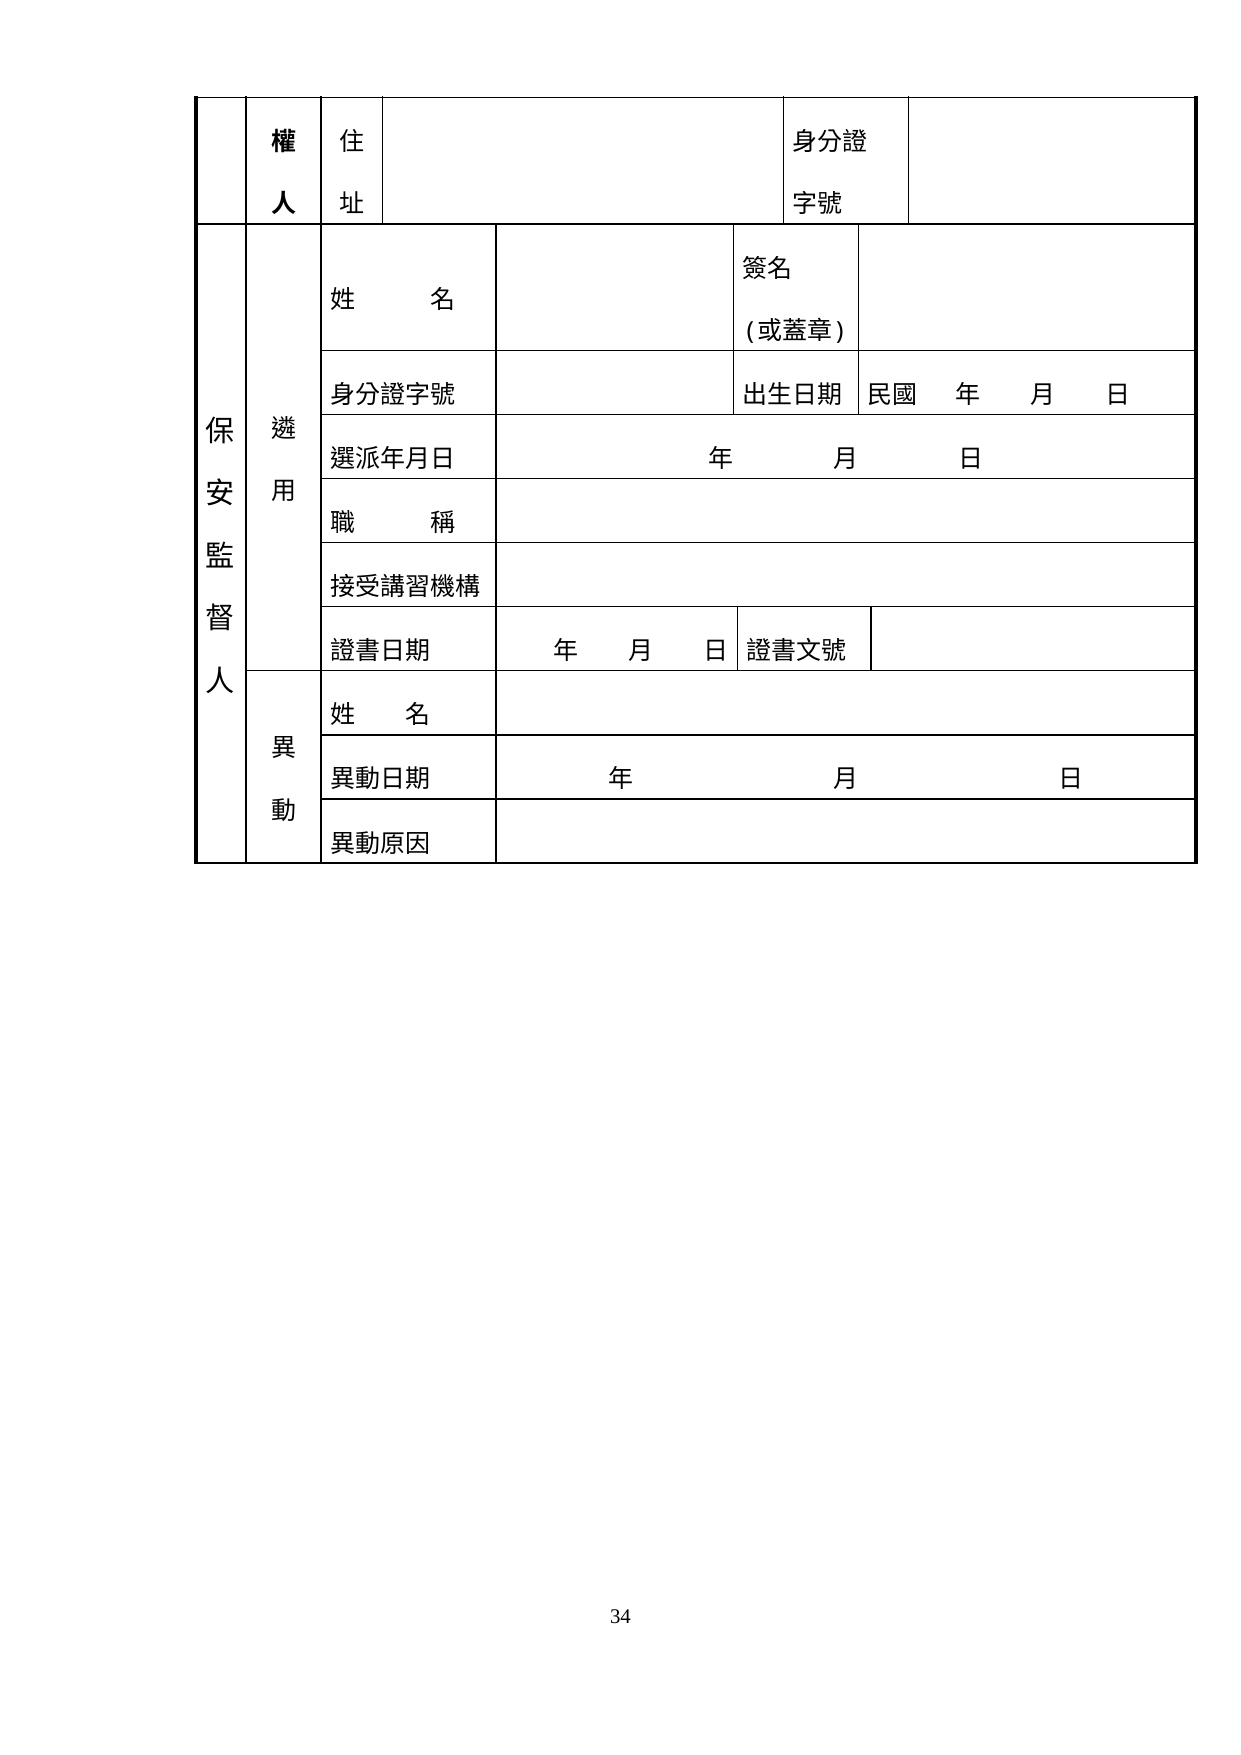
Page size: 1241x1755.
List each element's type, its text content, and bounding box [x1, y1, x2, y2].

table_cell 民國 年 月 日 [859, 351, 1194, 413]
table_cell 保安監督人 [198, 225, 245, 862]
table_cell 證書文號 [738, 607, 870, 670]
table_cell [909, 98, 1194, 223]
table_cell [497, 543, 1194, 606]
table_cell 選派年月日 [322, 415, 495, 478]
table_cell 異動原因 [322, 800, 495, 862]
table_cell 職 稱 [322, 479, 495, 542]
table_cell 出生日期 [734, 351, 858, 413]
table_cell 異動 [247, 671, 320, 862]
table_cell 遴用 [247, 225, 320, 670]
table_cell [497, 225, 733, 349]
table_cell 簽名 (或蓋章) [734, 225, 858, 349]
table_cell [872, 607, 1194, 670]
table_cell [198, 98, 245, 223]
table_cell 姓 名 [322, 225, 495, 349]
table_cell [383, 98, 783, 223]
table_cell 住址 [322, 98, 382, 223]
table_cell [497, 671, 1194, 734]
table_cell 姓 名 [322, 671, 495, 734]
table_cell 年 月 日 [497, 607, 737, 670]
table_cell 權人 [247, 98, 320, 223]
table_cell [497, 479, 1194, 542]
table_cell [859, 225, 1194, 349]
table_cell 身分證 字號 [784, 98, 908, 223]
table_cell 異動日期 [322, 736, 495, 798]
table_cell 身分證字號 [322, 351, 495, 413]
table_cell [497, 351, 733, 413]
table_cell 證書日期 [322, 607, 495, 670]
table_cell [497, 800, 1194, 862]
table_cell 年 月 日 [497, 736, 1194, 798]
table_cell 接受講習機構 [322, 543, 495, 606]
table_cell 年 月 日 [497, 415, 1194, 478]
